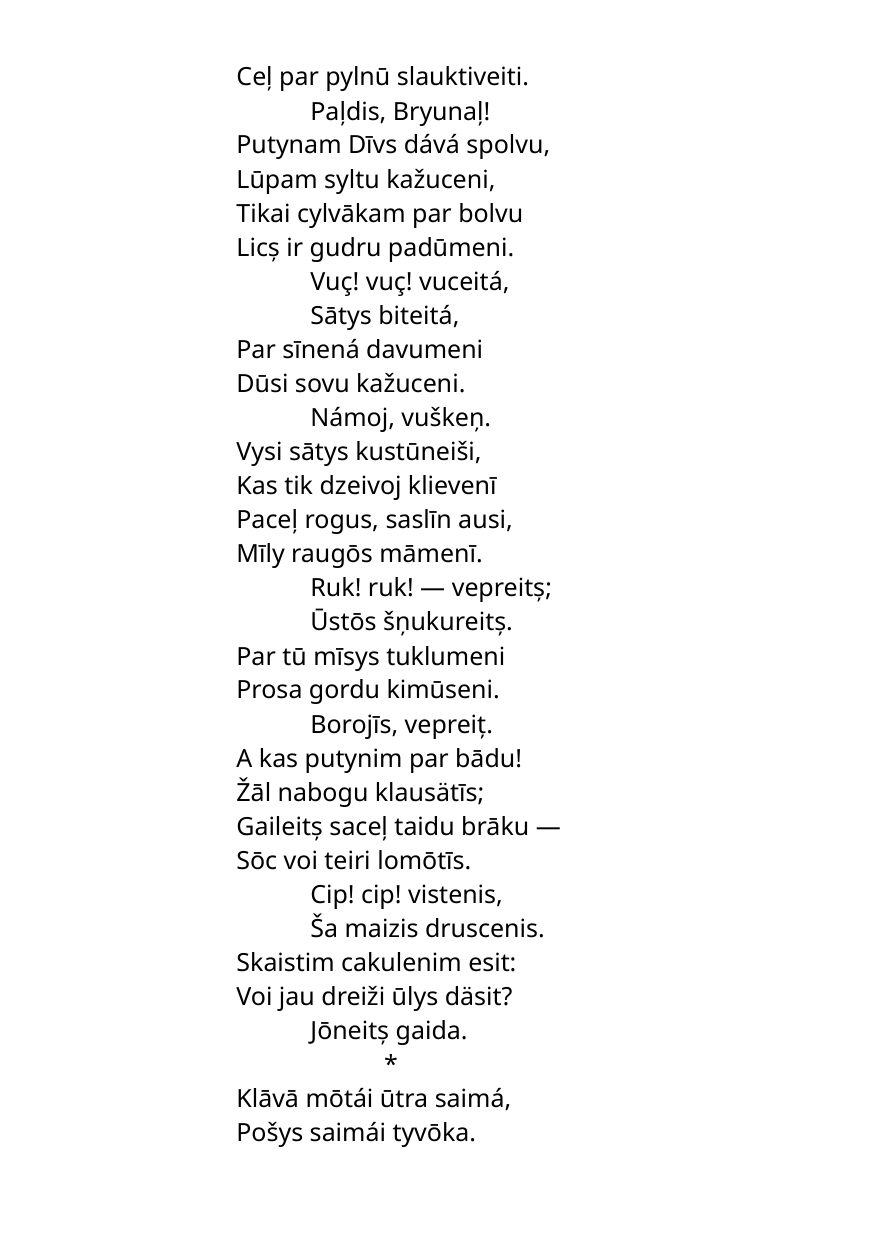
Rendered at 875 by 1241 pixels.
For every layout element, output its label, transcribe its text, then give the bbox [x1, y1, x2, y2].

text Paļdis, Bryunaļ! [236, 93, 815, 127]
text Vuç! vuç! vuceitá, [236, 263, 815, 297]
text Dūsi sovu kažuceni. [236, 366, 815, 400]
text Ūstōs šņukureitș. [236, 604, 815, 638]
text Par sīnená davumeni [236, 332, 815, 366]
text Gaileitș saceļ taidu brāku — [236, 808, 815, 842]
text Ša maizis druscenis. [236, 911, 815, 945]
text Prosa gordu kimūseni. [236, 672, 815, 706]
text Vysi sātys kustūneiši, [236, 434, 815, 468]
text Námoj, vuškeņ. [236, 400, 815, 434]
text Licș ir gudru padūmeni. [236, 229, 815, 263]
text A kas putynim par bādu! [236, 740, 815, 774]
text Paceļ rogus, saslīn ausi, [236, 502, 815, 536]
text Putynam Dīvs dává spolvu, [236, 127, 815, 161]
text Ceļ par pylnū slauktiveiti. [236, 59, 815, 93]
text Skaistim cakulenim esit: [236, 945, 815, 979]
text Lūpam syltu kažuceni, [236, 161, 815, 195]
text Pošys saimái tyvōka. [236, 1115, 815, 1149]
text Borojīs, vepreiț. [236, 706, 815, 740]
text Sātys biteitá, [236, 297, 815, 332]
text Voi jau dreiži ūlys däsit? [236, 979, 815, 1013]
text Cip! cip! vistenis, [236, 877, 815, 911]
text Kas tik dzeivoj klievenī [236, 468, 815, 502]
text Jōneitș gaida. [236, 1013, 815, 1047]
text Žāl nabogu klausätīs; [236, 774, 815, 808]
text Mīly raugōs māmenī. [236, 536, 815, 570]
text Klāvā mōtái ūtra saimá, [236, 1081, 815, 1115]
text Ruk! ruk! — vepreitș; [236, 570, 815, 604]
text Sōc voi teiri lomōtīs. [236, 842, 815, 877]
text Tikai cylvākam par bolvu [236, 195, 815, 229]
text Par tū mīsys tuklumeni [236, 638, 815, 672]
text * [236, 1047, 815, 1081]
